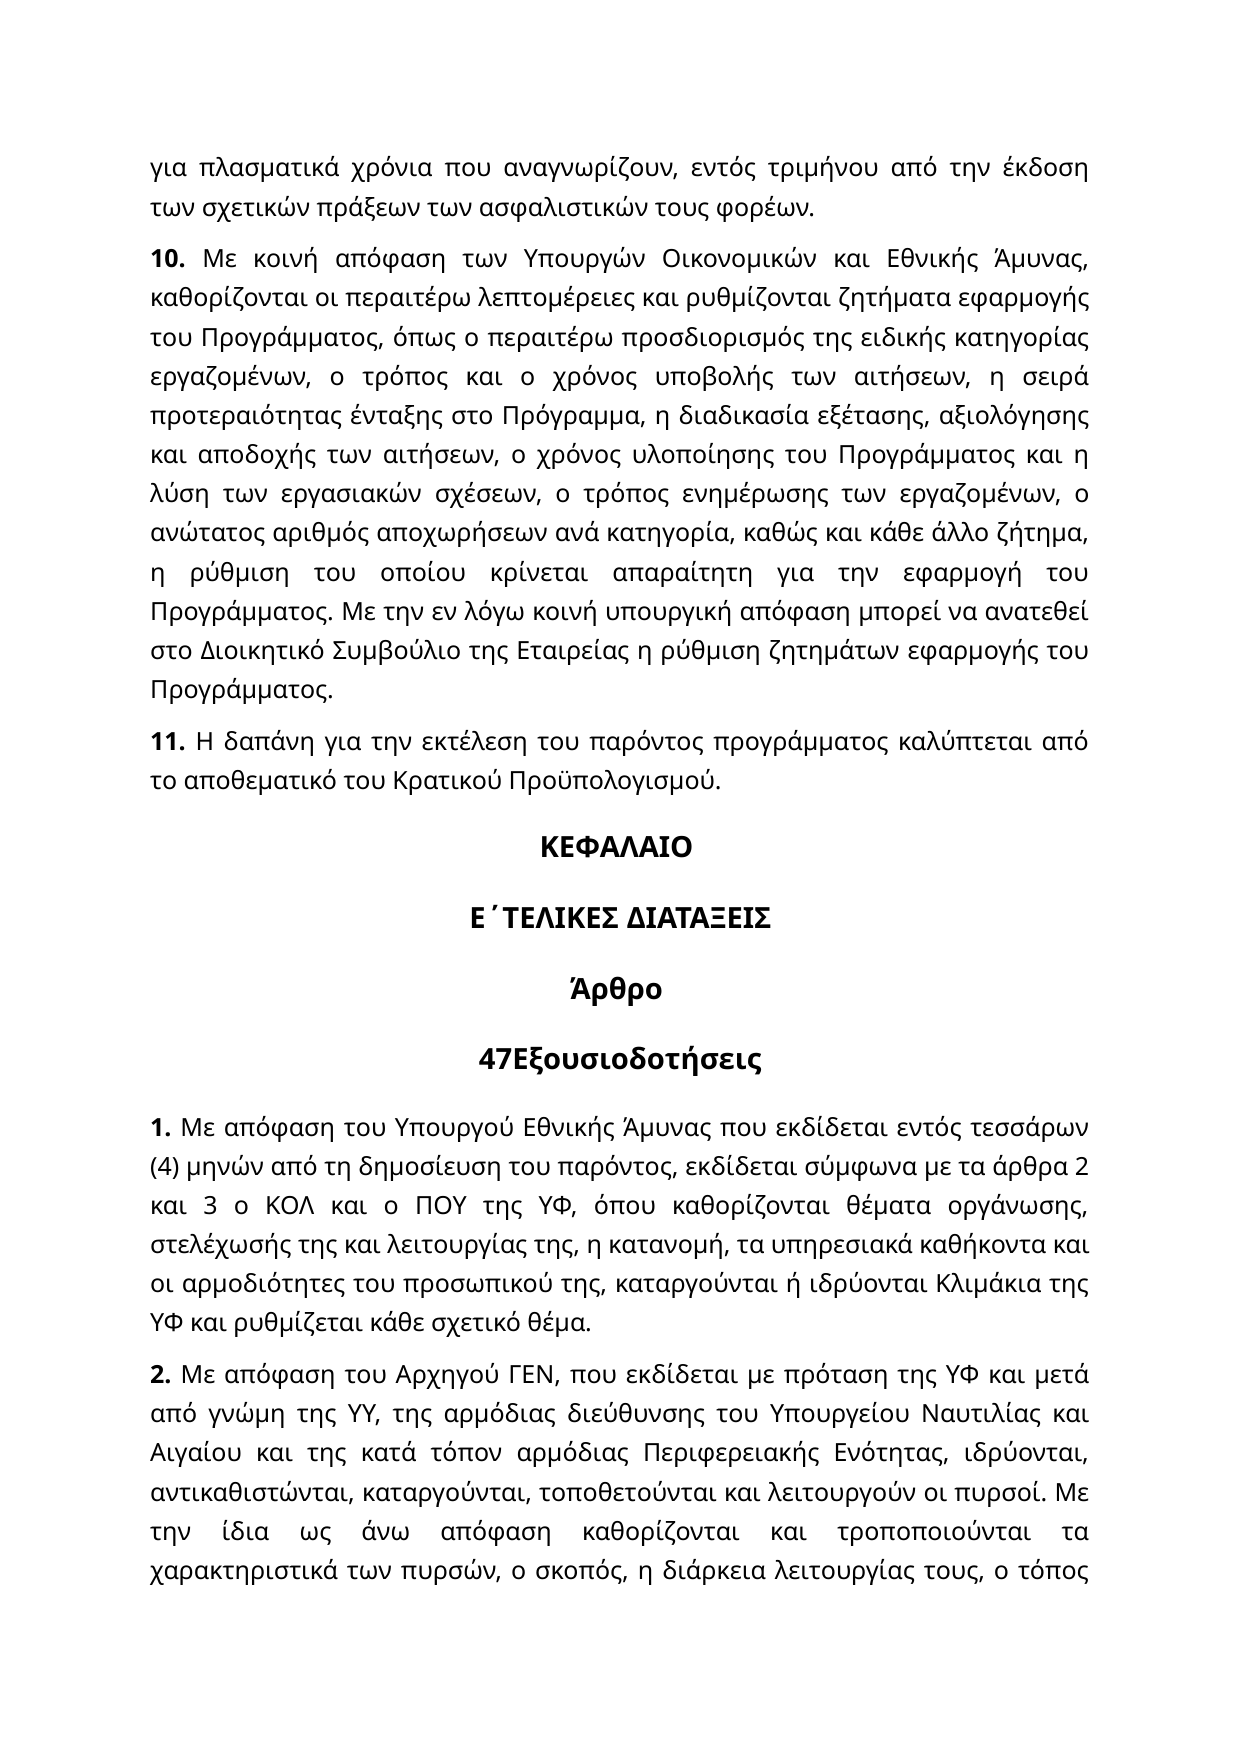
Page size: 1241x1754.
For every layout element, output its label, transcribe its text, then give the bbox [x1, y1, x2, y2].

text 2. Με απόφαση του Αρχηγού ΓΕΝ, που εκδίδεται με πρόταση της ΥΦ και μετά από γνώμη της ΥΥ, της αρμόδιας διεύθυνσης του Υπουργείου Ναυτιλίας και Αιγαίου και της κατά τόπον αρμόδιας Περιφερειακής Ενότητας, ιδρύονται, αντικαθιστώνται, καταργούνται, τοποθετούνται και λειτουργούν οι πυρσοί. Με την ίδια ως άνω απόφαση καθορίζονται και τροποποιούνται τα χαρακτηριστικά των πυρσών, ο σκοπός, η διάρκεια λειτουργίας τους, ο τόπος [150, 1357, 1090, 1587]
subtitle ΚΕΦΑΛΑΙΟ [150, 827, 1090, 866]
subtitle 47Εξουσιοδοτήσεις [150, 1038, 1090, 1078]
text για πλασματικά χρόνια που αναγνωρίζουν, εντός τριμήνου από την έκδοση των σχετικών πράξεων των ασφαλιστικών τους φορέων. [150, 150, 1090, 223]
text 1. Με απόφαση του Υπουργού Εθνικής Άμυνας που εκδίδεται εντός τεσσάρων (4) μηνών από τη δημοσίευση του παρόντος, εκδίδεται σύμφωνα με τα άρθρα 2 και 3 ο ΚΟΛ και ο ΠΟΥ της ΥΦ, όπου καθορίζονται θέματα οργάνωσης, στελέχωσής της και λειτουργίας της, η κατανομή, τα υπηρεσιακά καθήκοντα και οι αρμοδιότητες του προσωπικού της, καταργούνται ή ιδρύονται Κλιμάκια της ΥΦ και ρυθμίζεται κάθε σχετικό θέμα. [150, 1109, 1090, 1339]
subtitle Ε΄ΤΕΛΙΚΕΣ ΔΙΑΤΑΞΕΙΣ [150, 897, 1090, 937]
subtitle Άρθρο [150, 968, 1090, 1008]
text 11. Η δαπάνη για την εκτέλεση του παρόντος προγράμματος καλύπτεται από το αποθεματικό του Κρατικού Προϋπολογισμού. [150, 723, 1090, 797]
text 10. Με κοινή απόφαση των Υπουργών Οικονομικών και Εθνικής Άμυνας, καθορίζονται οι περαιτέρω λεπτομέρειες και ρυθμίζονται ζητήματα εφαρμογής του Προγράμματος, όπως ο περαιτέρω προσδιορισμός της ειδικής κατηγορίας εργαζομένων, ο τρόπος και ο χρόνος υποβολής των αιτήσεων, η σειρά προτεραιότητας ένταξης στο Πρόγραμμα, η διαδικασία εξέτασης, αξιολόγησης και αποδοχής των αιτήσεων, ο χρόνος υλοποίησης του Προγράμματος και η λύση των εργασιακών σχέσεων, ο τρόπος ενημέρωσης των εργαζομένων, ο ανώτατος αριθμός αποχωρήσεων ανά κατηγορία, καθώς και κάθε άλλο ζήτημα, η ρύθμιση του οποίου κρίνεται απαραίτητη για την εφαρμογή του Προγράμματος. Με την εν λόγω κοινή υπουργική απόφαση μπορεί να ανατεθεί στο Διοικητικό Συμβούλιο της Εταιρείας η ρύθμιση ζητημάτων εφαρμογής του Προγράμματος. [150, 241, 1090, 706]
